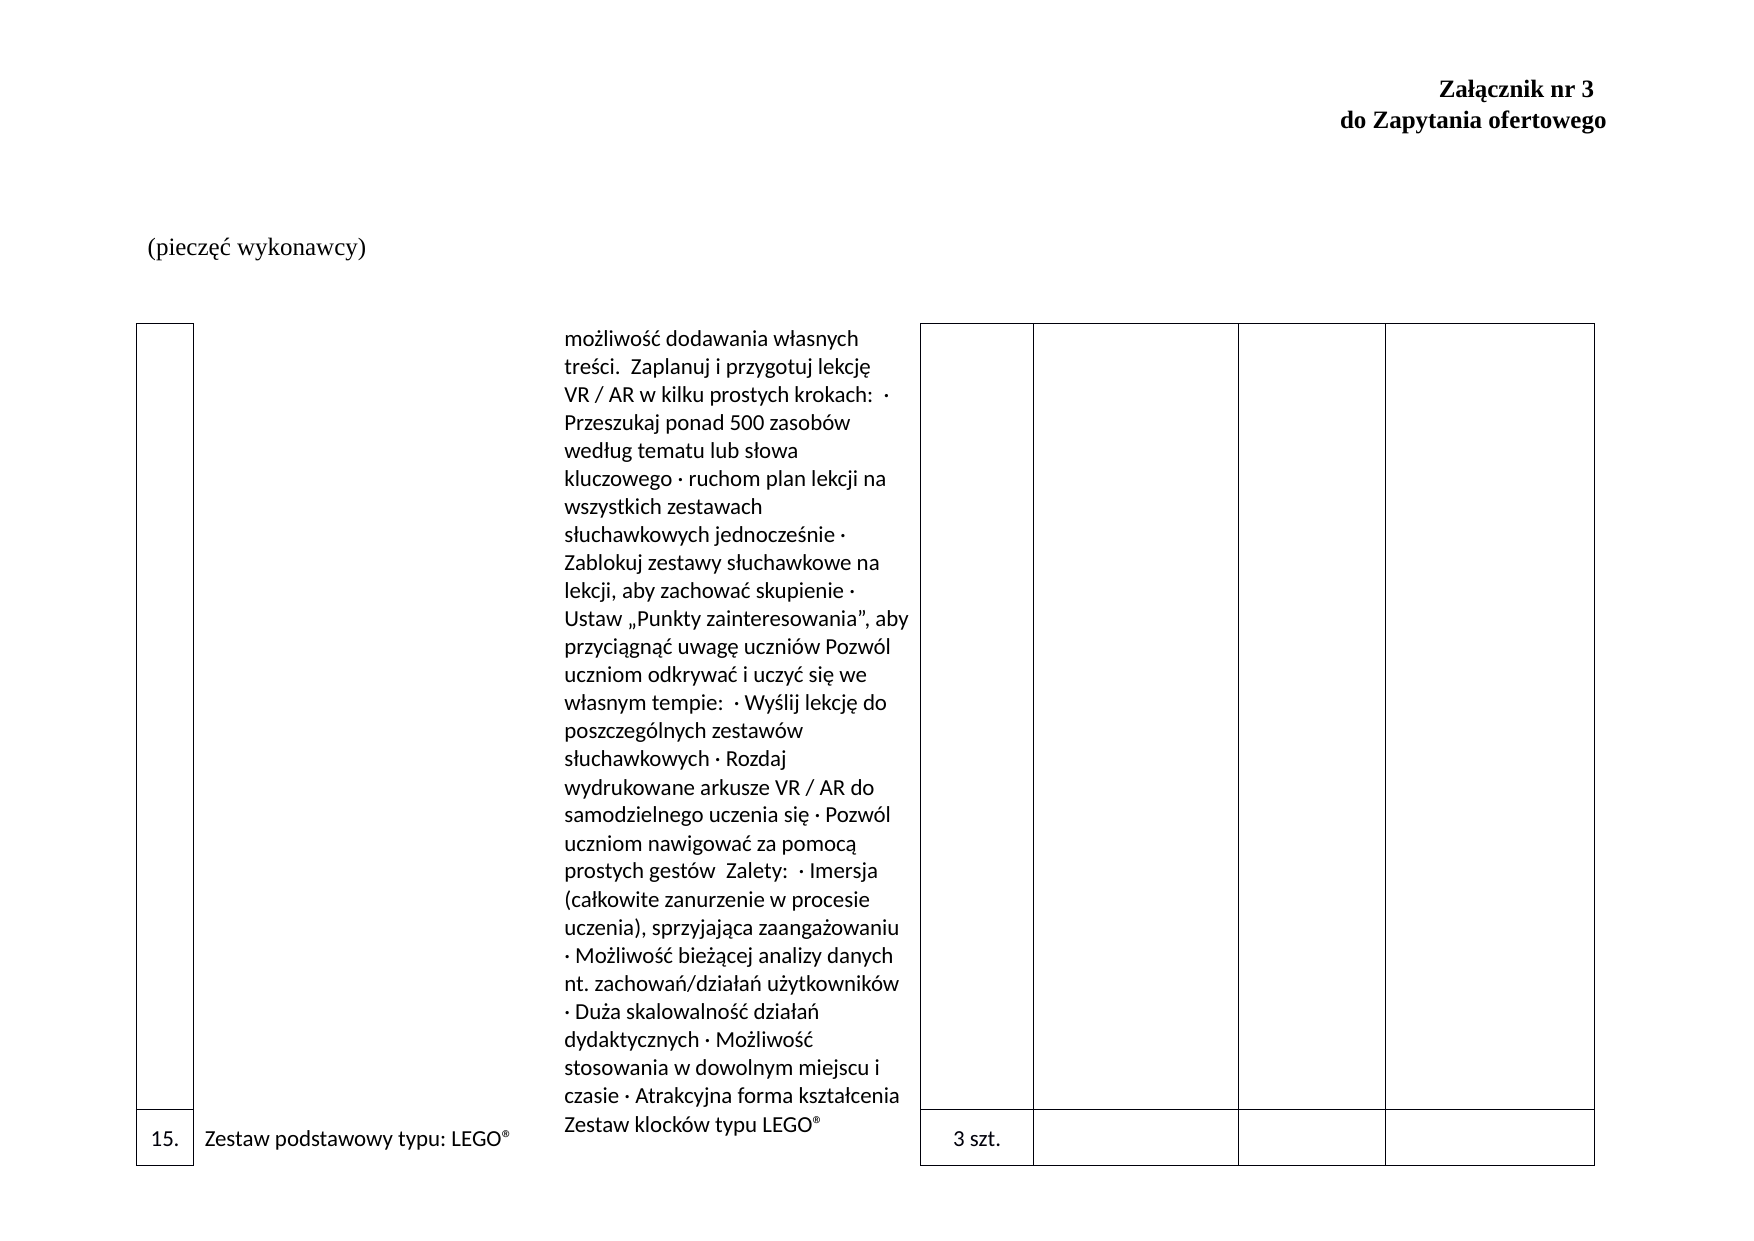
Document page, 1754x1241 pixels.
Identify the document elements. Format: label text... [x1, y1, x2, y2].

table_cell [1386, 324, 1594, 1109]
table_cell [194, 323, 553, 1109]
table_cell [1034, 324, 1238, 1109]
table_cell Zestaw klocków typu LEGO® [553, 1109, 920, 1165]
table_cell Zestaw podstawowy typu: LEGO® [194, 1109, 553, 1165]
table_cell [921, 324, 1033, 1109]
table_cell [1239, 324, 1385, 1109]
table_cell możliwość dodawania własnych treści. Zaplanuj i przygotuj lekcję VR / AR w kilku prostych krokach: · Przeszukaj ponad 500 zasobów według tematu lub słowa kluczowego · ruchom plan lekcji na wszystkich zestawach słuchawkowych jednocześnie · Zablokuj zestawy słuchawkowe na lekcji, aby zachować skupienie · Ustaw „Punkty zainteresowania”, aby przyciągnąć uwagę uczniów Pozwól uczniom odkrywać i uczyć się we własnym tempie: · Wyślij lekcję do poszczególnych zestawów słuchawkowych · Rozdaj wydrukowane arkusze VR / AR do samodzielnego uczenia się · Pozwól uczniom nawigować za pomocą prostych gestów Zalety: · Imersja (całkowite zanurzenie w procesie uczenia), sprzyjająca zaangażowaniu · Możliwość bieżącej analizy danych nt. zachowań/działań użytkowników · Duża skalowalność działań dydaktycznych · Możliwość stosowania w dowolnym miejscu i czasie · Atrakcyjna forma kształcenia [553, 323, 920, 1109]
table_cell [137, 324, 193, 1109]
table_cell [1239, 1110, 1385, 1165]
table_cell [1034, 1110, 1238, 1165]
table_cell 15. [137, 1110, 193, 1165]
table_cell 3 szt. [921, 1110, 1033, 1165]
table_cell [1386, 1110, 1594, 1165]
